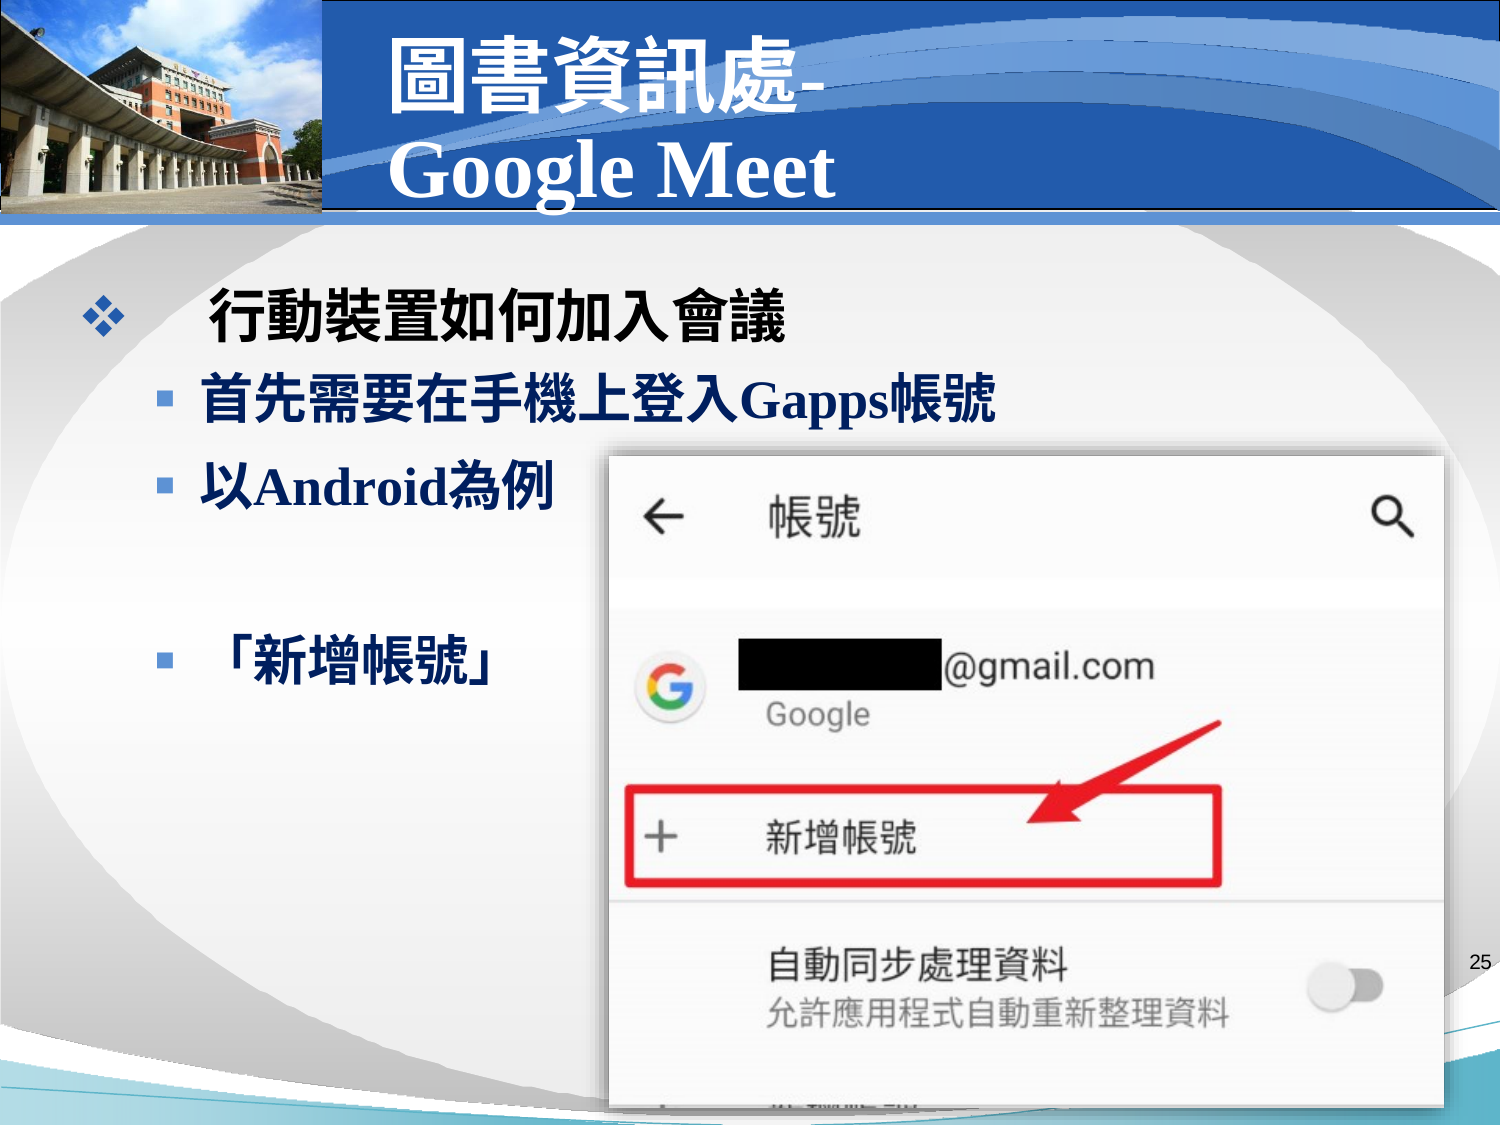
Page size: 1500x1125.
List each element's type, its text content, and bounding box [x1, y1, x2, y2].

text 25 [1484, 967, 1492, 974]
list 行動裝置如何加入會議 [1482, 261, 1500, 275]
